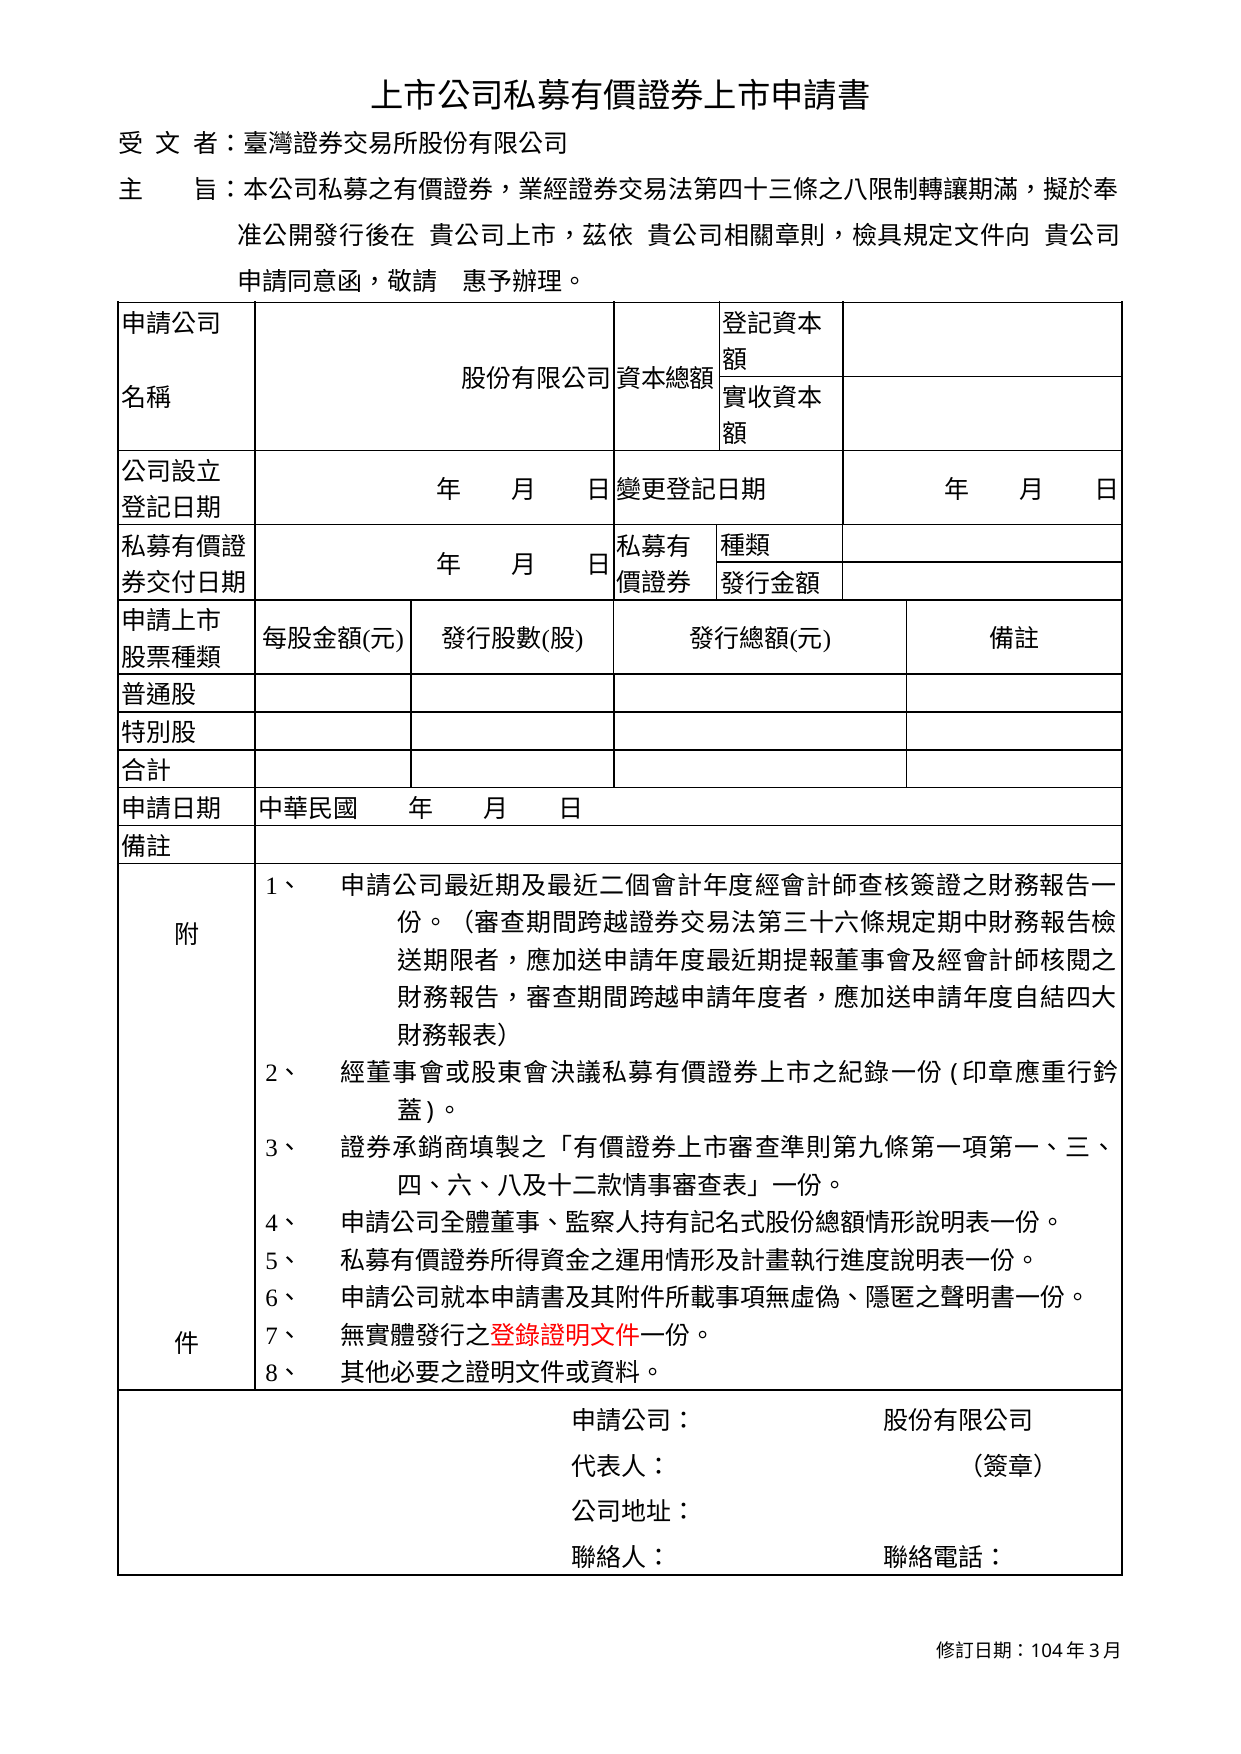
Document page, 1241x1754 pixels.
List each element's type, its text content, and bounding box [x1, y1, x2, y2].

table_cell 發行股數(股) [412, 601, 613, 673]
table_cell [256, 675, 410, 711]
table_cell 公司設立 登記日期 [119, 451, 254, 524]
table_cell 發行金額 [717, 563, 842, 599]
table_cell 申請公司最近期及最近二個會計年度經會計師查核簽證之財務報告一份。（審查期間跨越證券交易法第三十六條規定期中財務報告檢送期限者，應加送申請年度最近期提報董事會及經會計師核閱之財務報告，審查期間跨越申請年度者，應加送申請年度自結四大財務報表） 經董事會或股東會決議私募有價證券上市之紀錄一份(印章應重行鈐蓋)。 證券承銷商填製之「有價證券上市審查準則第九條第一項第一、三、四、六、八及十二款情事審查表」一份。 申請公司全體董事、監察人持有記名式股份總額情形說明表一份。 私募有價證券所得資金之運用情形及計畫執行進度說明表一份。 申請公司就本申請書及其附件所載事項無虛偽、隱匿之聲明書一份。 無實體發行之登錄證明文件一份。 其他必要之證明文件或資料。 [256, 864, 1121, 1389]
table_header 資本總額 [615, 303, 719, 449]
table_cell [843, 563, 1121, 599]
table_cell 年 月 日 [256, 451, 613, 524]
table_cell 實收資本額 [720, 377, 842, 449]
table_cell 發行總額(元) [614, 601, 906, 673]
text 上市公司私募有價證券上市申請書 [118, 51, 1122, 114]
table_cell 私募有價證券 [615, 525, 716, 599]
table_cell 申請日期 [119, 788, 254, 824]
table_cell [844, 377, 1121, 449]
table_cell 備註 [119, 826, 254, 862]
table_header 股份有限公司 [256, 303, 613, 449]
table_cell [615, 751, 906, 787]
table_cell 種類 [717, 525, 842, 561]
table_cell [412, 751, 613, 787]
table_cell 備註 [907, 601, 1121, 673]
table_cell 每股金額(元) [256, 601, 410, 673]
text 受 文 者：臺灣證券交易所股份有限公司 [118, 114, 1122, 160]
table_cell 私募有價證券交付日期 [119, 525, 254, 599]
table_cell [412, 713, 613, 749]
table_cell [615, 675, 906, 711]
table_cell [412, 675, 613, 711]
table_cell 中華民國 年 月 日 [256, 788, 1121, 824]
table_header [844, 303, 1121, 376]
table_cell [256, 713, 410, 749]
table_cell [256, 751, 410, 787]
table_cell [907, 751, 1121, 787]
table_cell [907, 713, 1121, 749]
table_cell [615, 713, 906, 749]
table_cell 申請上市 股票種類 [119, 601, 254, 673]
text 主 旨：本公司私募之有價證券，業經證券交易法第四十三條之八限制轉讓期滿，擬於奉准公開發行後在 貴公司上市，茲依 貴公司相關章則，檢具規定文件向 貴公司申請同意函，敬請 惠予辦理。 [118, 160, 1122, 297]
table_cell 附 件 [119, 864, 254, 1389]
table_cell 特別股 [119, 713, 254, 749]
table_cell [907, 675, 1121, 711]
table_cell 年 月 日 [844, 451, 1121, 524]
table_cell 變更登記日期 [615, 451, 842, 524]
table_cell [843, 525, 1121, 561]
table_cell [256, 826, 1121, 862]
table_header 登記資本額 [720, 303, 842, 376]
table_cell 普通股 [119, 675, 254, 711]
table_cell 申請公司： 股份有限公司 代表人： （簽章） 公司地址： 聯絡人： 聯絡電話： [119, 1391, 1121, 1574]
table_cell 名稱 [119, 376, 254, 449]
table_header 申請公司 [119, 303, 254, 376]
table_cell 合計 [119, 751, 254, 787]
table_cell 年 月 日 [256, 525, 613, 599]
